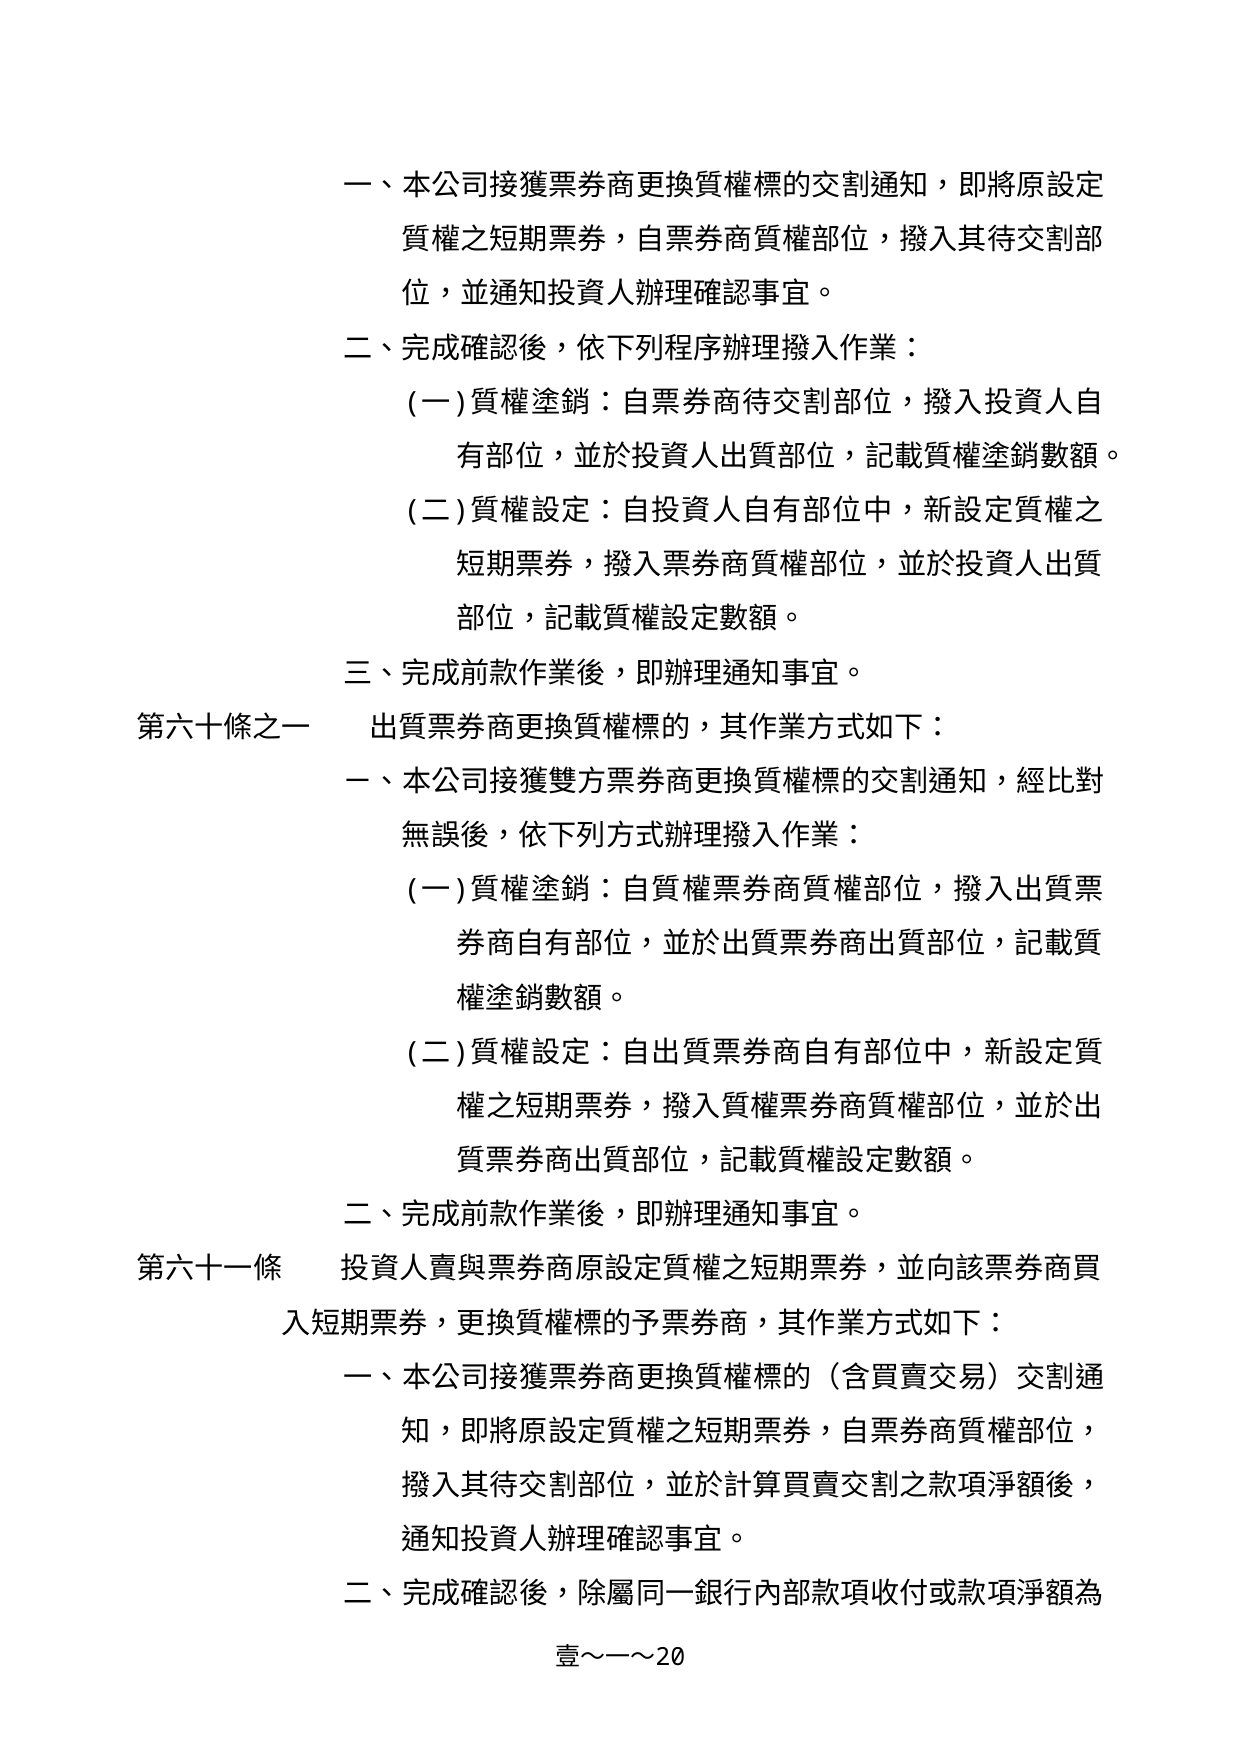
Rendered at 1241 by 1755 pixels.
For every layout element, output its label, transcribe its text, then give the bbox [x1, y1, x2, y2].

text (一)質權塗銷：自質權票券商質權部位，撥入出質票券商自有部位，並於出質票券商出質部位，記載質權塗銷數額。 [403, 856, 1104, 1019]
text 第六十條之一 出質票券商更換質權標的，其作業方式如下： [136, 694, 1104, 748]
text (二)質權設定：自投資人自有部位中，新設定質權之短期票券，撥入票券商質權部位，並於投資人出質部位，記載質權設定數額。 [403, 477, 1104, 640]
text 二、完成確認後，依下列程序辦理撥入作業： [343, 315, 1104, 369]
text (一)質權塗銷：自票券商待交割部位，撥入投資人自有部位，並於投資人出質部位，記載質權塗銷數額。 [403, 369, 1104, 477]
text 二、完成前款作業後，即辦理通知事宜。 [343, 1181, 1104, 1236]
text ㄧ、本公司接獲雙方票券商更換質權標的交割通知，經比對無誤後，依下列方式辦理撥入作業： [343, 748, 1104, 856]
text 二、完成確認後，除屬同一銀行內部款項收付或款項淨額為零外，即通知中央銀行業務局或財金公司辦理款項收付。 [343, 1561, 1104, 1615]
text (二)質權設定：自出質票券商自有部位中，新設定質權之短期票券，撥入質權票券商質權部位，並於出質票券商出質部位，記載質權設定數額。 [403, 1019, 1104, 1181]
text 一、本公司接獲票券商更換質權標的交割通知，即將原設定質權之短期票券，自票券商質權部位，撥入其待交割部位，並通知投資人辦理確認事宜。 [343, 152, 1104, 315]
text 第六十一條 投資人賣與票券商原設定質權之短期票券，並向該票券商買入短期票券，更換質權標的予票券商，其作業方式如下： [136, 1236, 1104, 1344]
text 一、本公司接獲票券商更換質權標的（含買賣交易）交割通知，即將原設定質權之短期票券，自票券商質權部位，撥入其待交割部位，並於計算買賣交割之款項淨額後，通知投資人辦理確認事宜。 [343, 1344, 1104, 1561]
text 三、完成前款作業後，即辦理通知事宜。 [343, 640, 1104, 694]
